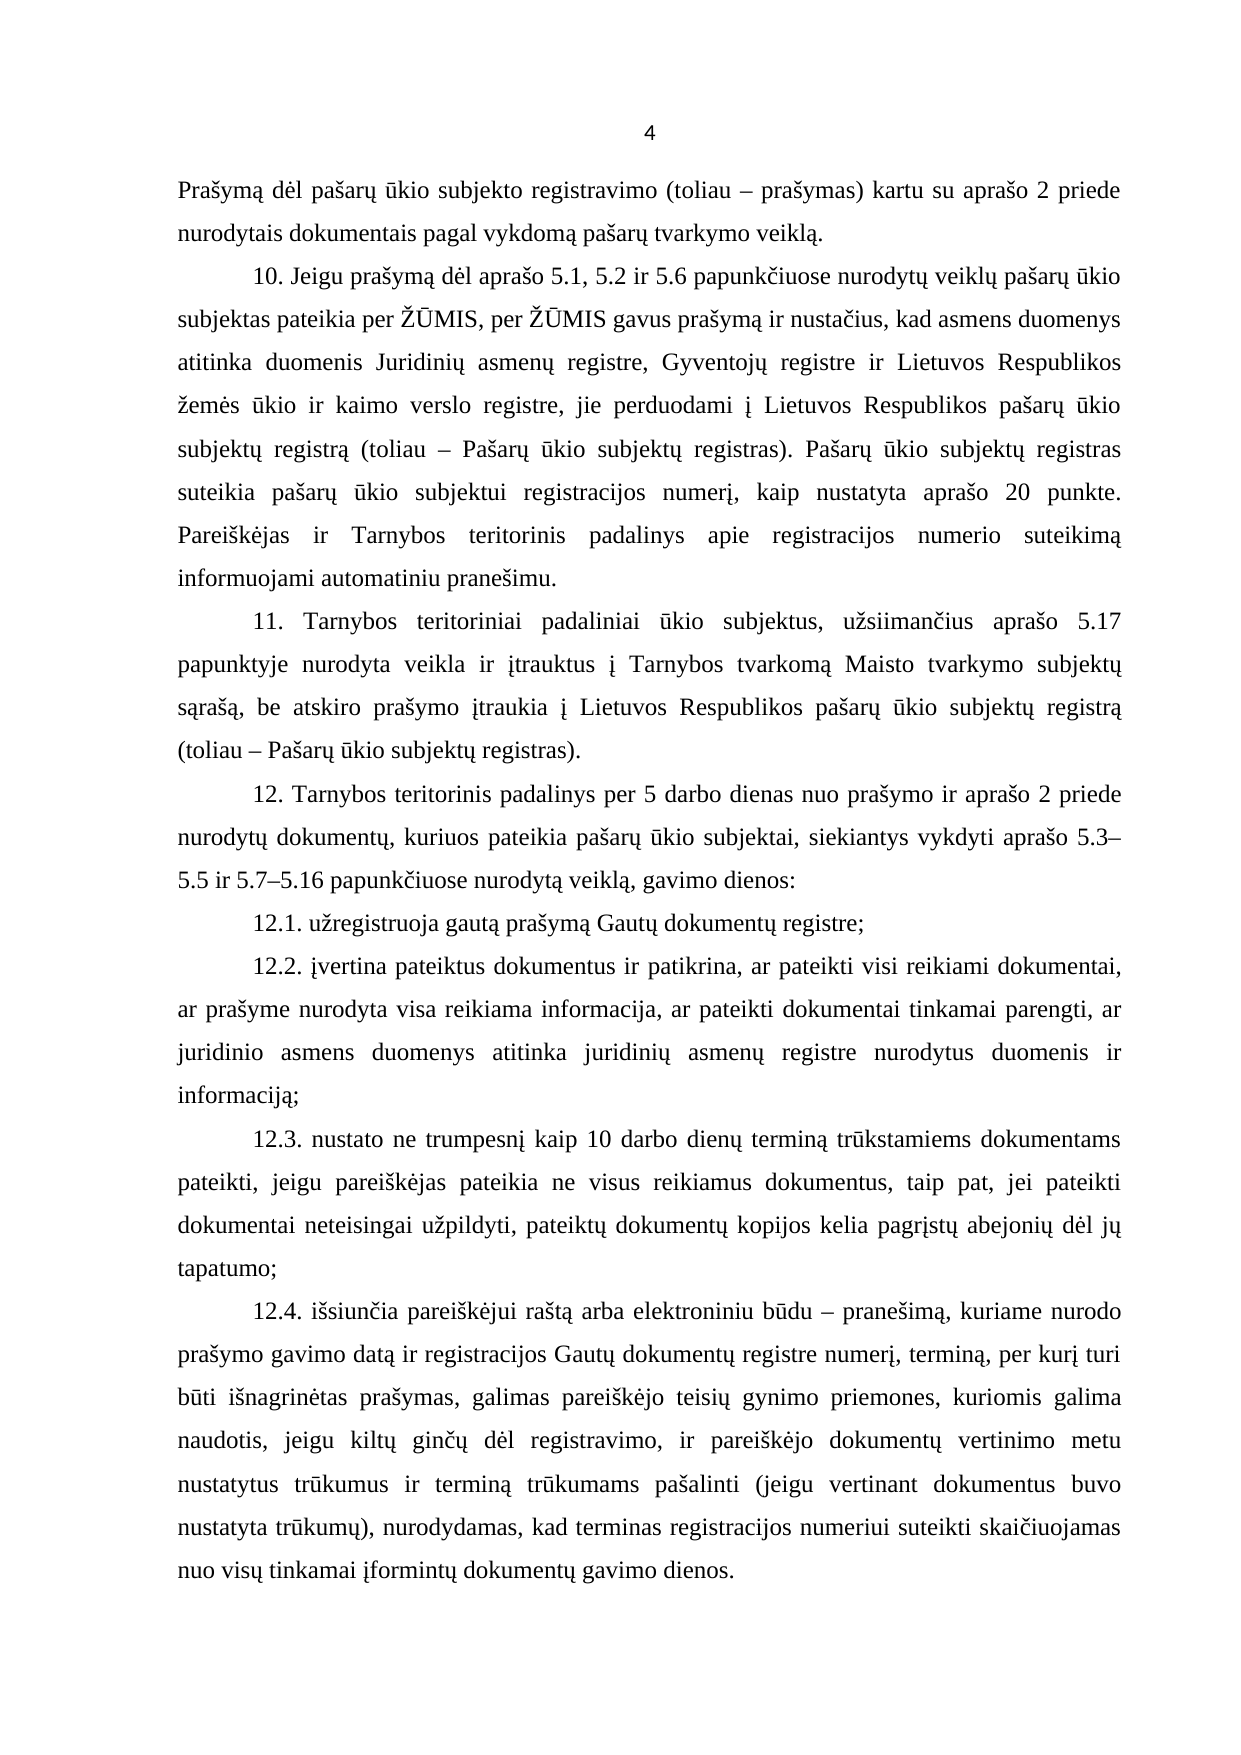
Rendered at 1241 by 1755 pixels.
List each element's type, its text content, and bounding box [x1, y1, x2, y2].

text 12. Tarnybos teritorinis padalinys per 5 darbo dienas nuo prašymo ir aprašo 2 priede nurodytų dokumentų, kuriuos pateikia pašarų ūkio subjektai, siekiantys vykdyti aprašo 5.3–5.5 ir 5.7–5.16 papunkčiuose nurodytą veiklą, gavimo dienos: [177, 779, 1122, 894]
text 12.4. išsiunčia pareiškėjui raštą arba elektroniniu būdu – pranešimą, kuriame nurodo prašymo gavimo datą ir registracijos Gautų dokumentų registre numerį, terminą, per kurį turi būti išnagrinėtas prašymas, galimas pareiškėjo teisių gynimo priemones, kuriomis galima naudotis, jeigu kiltų ginčų dėl registravimo, ir pareiškėjo dokumentų vertinimo metu nustatytus trūkumus ir terminą trūkumams pašalinti (jeigu vertinant dokumentus buvo nustatyta trūkumų), nurodydamas, kad terminas registracijos numeriui suteikti skaičiuojamas nuo visų tinkamai įformintų dokumentų gavimo dienos. [177, 1296, 1122, 1584]
text 12.2. įvertina pateiktus dokumentus ir patikrina, ar pateikti visi reikiami dokumentai, ar prašyme nurodyta visa reikiama informacija, ar pateikti dokumentai tinkamai parengti, ar juridinio asmens duomenys atitinka juridinių asmenų registre nurodytus duomenis ir informaciją; [177, 951, 1122, 1109]
text 11. Tarnybos teritoriniai padaliniai ūkio subjektus, užsiimančius aprašo 5.17 papunktyje nurodyta veikla ir įtrauktus į Tarnybos tvarkomą Maisto tvarkymo subjektų sąrašą, be atskiro prašymo įtraukia į Lietuvos Respublikos pašarų ūkio subjektų registrą (toliau – Pašarų ūkio subjektų registras). [177, 606, 1122, 764]
text 12.1. užregistruoja gautą prašymą Gautų dokumentų registre; [177, 908, 1122, 937]
text 12.3. nustato ne trumpesnį kaip 10 darbo dienų terminą trūkstamiems dokumentams pateikti, jeigu pareiškėjas pateikia ne visus reikiamus dokumentus, taip pat, jei pateikti dokumentai neteisingai užpildyti, pateiktų dokumentų kopijos kelia pagrįstų abejonių dėl jų tapatumo; [177, 1124, 1122, 1282]
text 10. Jeigu prašymą dėl aprašo 5.1, 5.2 ir 5.6 papunkčiuose nurodytų veiklų pašarų ūkio subjektas pateikia per ŽŪMIS, per ŽŪMIS gavus prašymą ir nustačius, kad asmens duomenys atitinka duomenis Juridinių asmenų registre, Gyventojų registre ir Lietuvos Respublikos žemės ūkio ir kaimo verslo registre, jie perduodami į Lietuvos Respublikos pašarų ūkio subjektų registrą (toliau – Pašarų ūkio subjektų registras). Pašarų ūkio subjektų registras suteikia pašarų ūkio subjektui registracijos numerį, kaip nustatyta aprašo 20 punkte. Pareiškėjas ir Tarnybos teritorinis padalinys apie registracijos numerio suteikimą informuojami automatiniu pranešimu. [177, 261, 1122, 592]
text Prašymą dėl pašarų ūkio subjekto registravimo (toliau – prašymas) kartu su aprašo 2 priede nurodytais dokumentais pagal vykdomą pašarų tvarkymo veiklą. [177, 175, 1122, 247]
